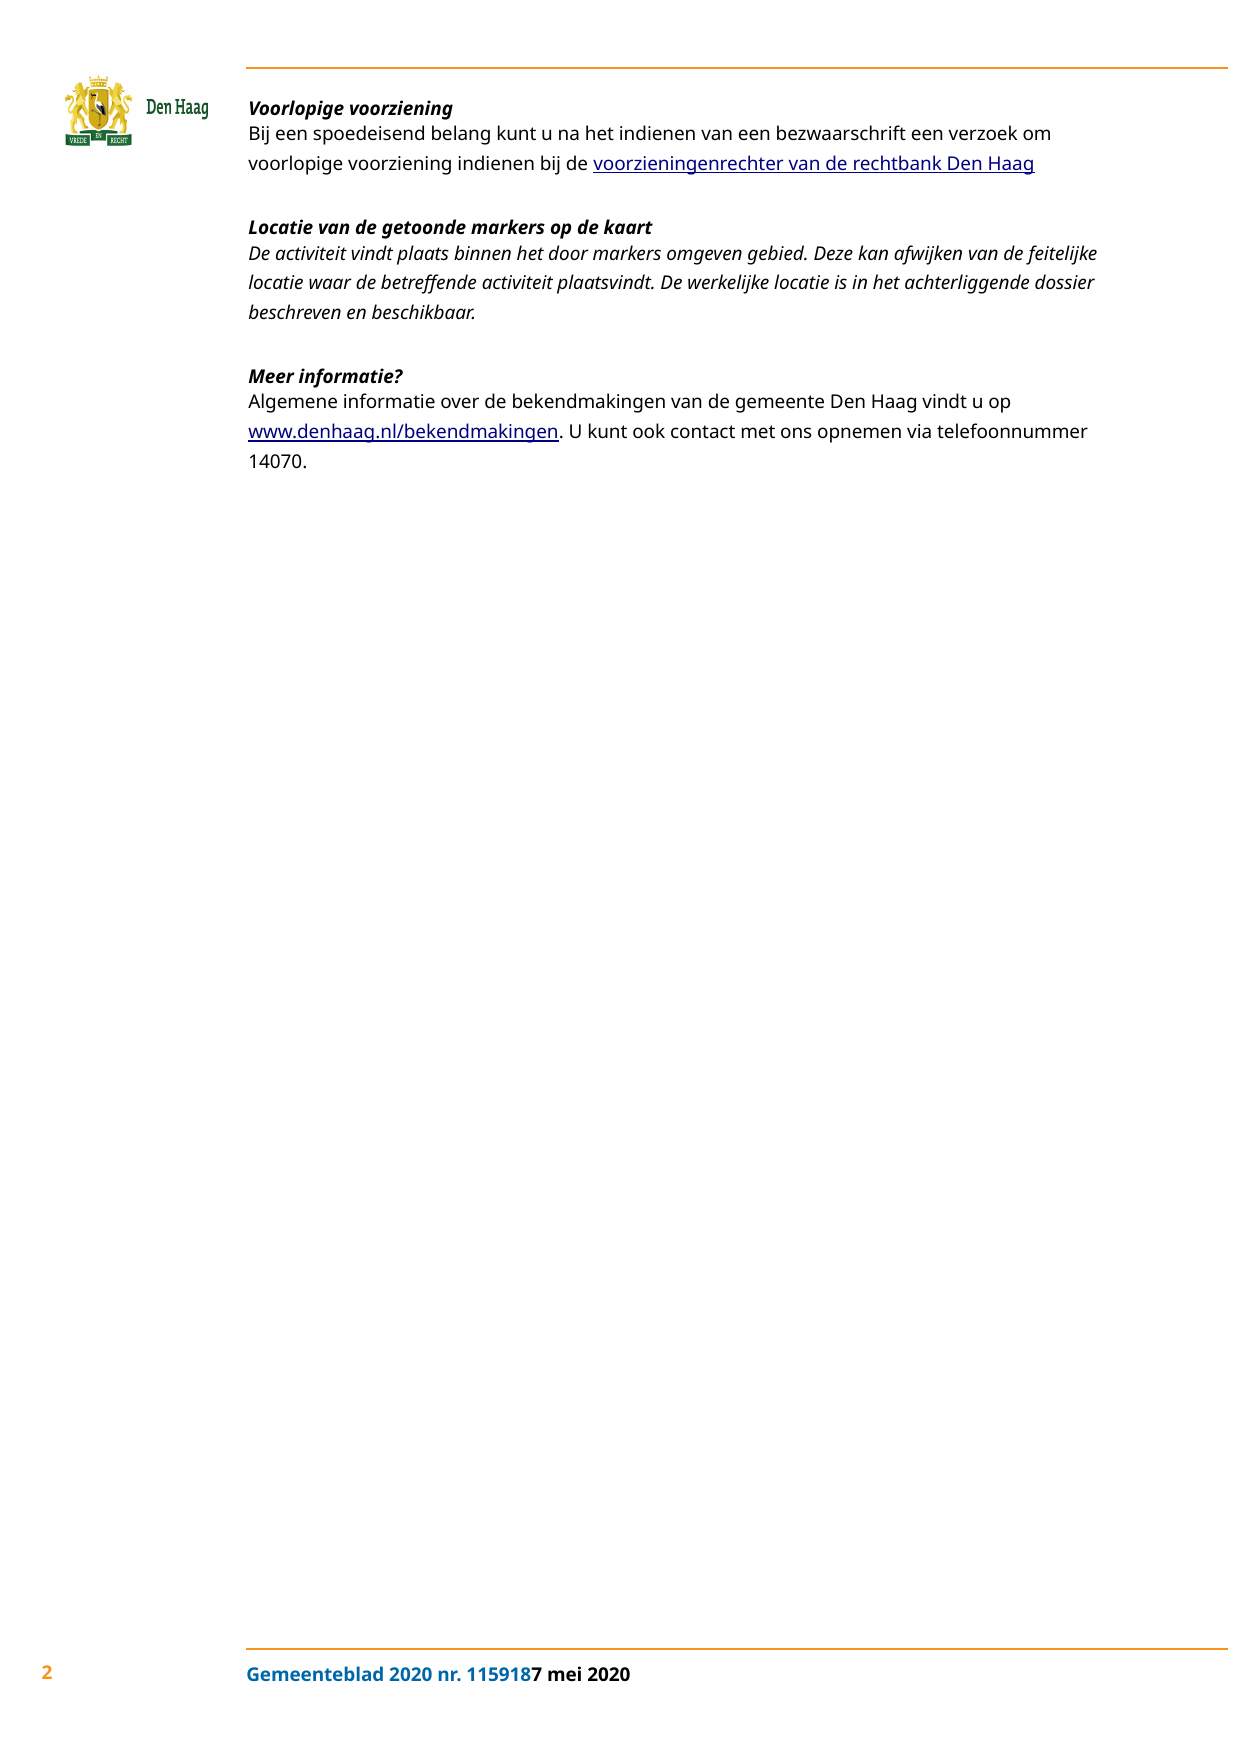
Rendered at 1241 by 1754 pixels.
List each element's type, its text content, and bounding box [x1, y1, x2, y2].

text Voorlopige voorziening [248, 95, 1152, 121]
text Algemene informatie over de bekendmakingen van de gemeente Den Haag vindt u op www.denhaag.nl/bekendmakingen. U kunt ook contact met ons opnemen via telefoonnummer 14070. [248, 389, 1152, 473]
text Locatie van de getoonde markers op de kaart [248, 214, 1152, 240]
picture [41, 47, 231, 172]
text Bij een spoedeisend belang kunt u na het indienen van een bezwaarschrift een verzoek om voorlopige voorziening indienen bij de voorzieningenrechter van de rechtbank Den Haag [248, 121, 1152, 176]
text De activiteit vindt plaats binnen het door markers omgeven gebied. Deze kan afwijken van de feitelijke locatie waar de betreffende activiteit plaatsvindt. De werkelijke locatie is in het achterliggende dossier beschreven en beschikbaar. [248, 240, 1152, 325]
text Meer informatie? [248, 363, 1152, 389]
